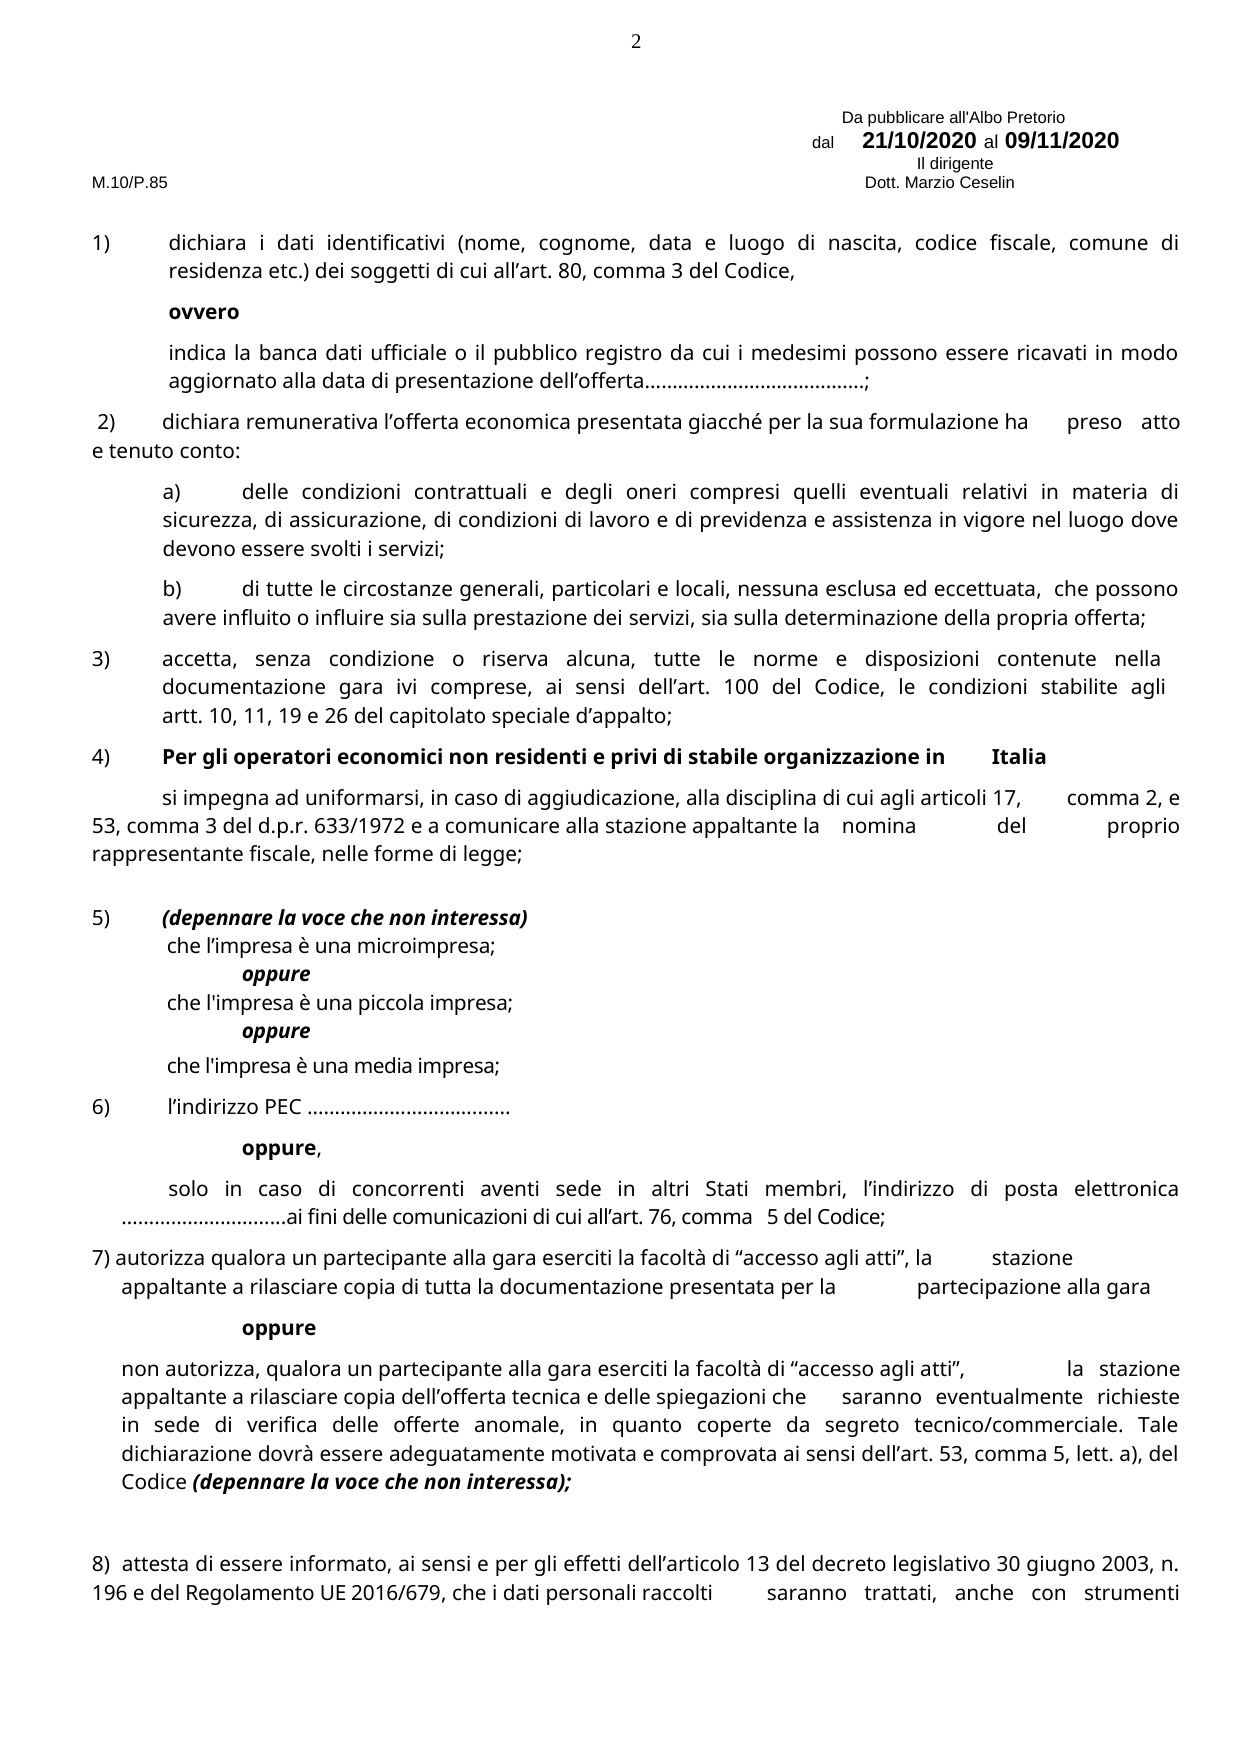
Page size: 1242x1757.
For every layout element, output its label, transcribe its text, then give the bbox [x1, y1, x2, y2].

text oppure [92, 959, 1180, 988]
text che l'impresa è una media impresa; [92, 1051, 1180, 1079]
text 3) accetta, senza condizione o riserva alcuna, tutte le norme e disposizioni contenute nella documentazione gara ivi comprese, ai sensi dell’art. 100 del Codice, le condizioni stabilite agli artt. 10, 11, 19 e 26 del capitolato speciale d’appalto; [92, 644, 1180, 729]
text oppure [92, 1016, 1180, 1045]
list si impegna ad uniformarsi, in caso di aggiudicazione, alla disciplina di cui agli articoli 17, comma 2, e 53, comma 3 del d.p.r. 633/1972 e a comunicare alla stazione appaltante la nomina del proprio rappresentante fiscale, nelle forme di legge; [92, 783, 1180, 868]
list b) di tutte le circostanze generali, particolari e locali, nessuna esclusa ed eccettuata, che possono avere influito o influire sia sulla prestazione dei servizi, sia sulla determinazione della propria offerta; [162, 574, 1180, 631]
list solo in caso di concorrenti aventi sede in altri Stati membri, l’indirizzo di posta elettronica ………………………...ai fini delle comunicazioni di cui all’art. 76, comma 5 del Codice; [92, 1174, 1180, 1231]
text ovvero [92, 297, 1180, 326]
text 6) l’indirizzo PEC …………………………..….. [92, 1092, 1180, 1121]
text 5) (depennare la voce che non interessa) [92, 903, 1180, 931]
list 8) attesta di essere informato, ai sensi e per gli effetti dell’articolo 13 del decreto legislativo 30 giugno 2003, n. 196 e del Regolamento UE 2016/679, che i dati personali raccolti saranno trattati, anche con strumenti [92, 1549, 1180, 1606]
list 7) autorizza qualora un partecipante alla gara eserciti la facoltà di “accesso agli atti”, la stazione appaltante a rilasciare copia di tutta la documentazione presentata per la partecipazione alla gara [92, 1243, 1180, 1300]
list 4) Per gli operatori economici non residenti e privi di stabile organizzazione in Italia [92, 742, 1180, 770]
list non autorizza, qualora un partecipante alla gara eserciti la facoltà di “accesso agli atti”, la stazione appaltante a rilasciare copia dell’offerta tecnica e delle spiegazioni che saranno eventualmente richieste in sede di verifica delle offerte anomale, in quanto coperte da segreto tecnico/commerciale. Tale dichiarazione dovrà essere adeguatamente motivata e comprovata ai sensi dell’art. 53, comma 5, lett. a), del Codice (depennare la voce che non interessa); [92, 1354, 1180, 1496]
text indica la banca dati ufficiale o il pubblico registro da cui i medesimi possono essere ricavati in modo aggiornato alla data di presentazione dell’offerta………………………………….; [92, 338, 1180, 395]
text 2) dichiara remunerativa l’offerta economica presentata giacché per la sua formulazione ha preso atto e tenuto conto: [92, 407, 1180, 464]
text che l’impresa è una microimpresa; [139, 931, 1180, 959]
list a) delle condizioni contrattuali e degli oneri compresi quelli eventuali relativi in materia di sicurezza, di assicurazione, di condizioni di lavoro e di previdenza e assistenza in vigore nel luogo dove devono essere svolti i servizi; [162, 477, 1180, 562]
list oppure [92, 1313, 1180, 1341]
list oppure, [92, 1133, 1180, 1161]
text 1) dichiara i dati identificativi (nome, cognome, data e luogo di nascita, codice fiscale, comune di residenza etc.) dei soggetti di cui all’art. 80, comma 3 del Codice, [92, 228, 1180, 284]
text che l'impresa è una piccola impresa; [139, 988, 1180, 1016]
